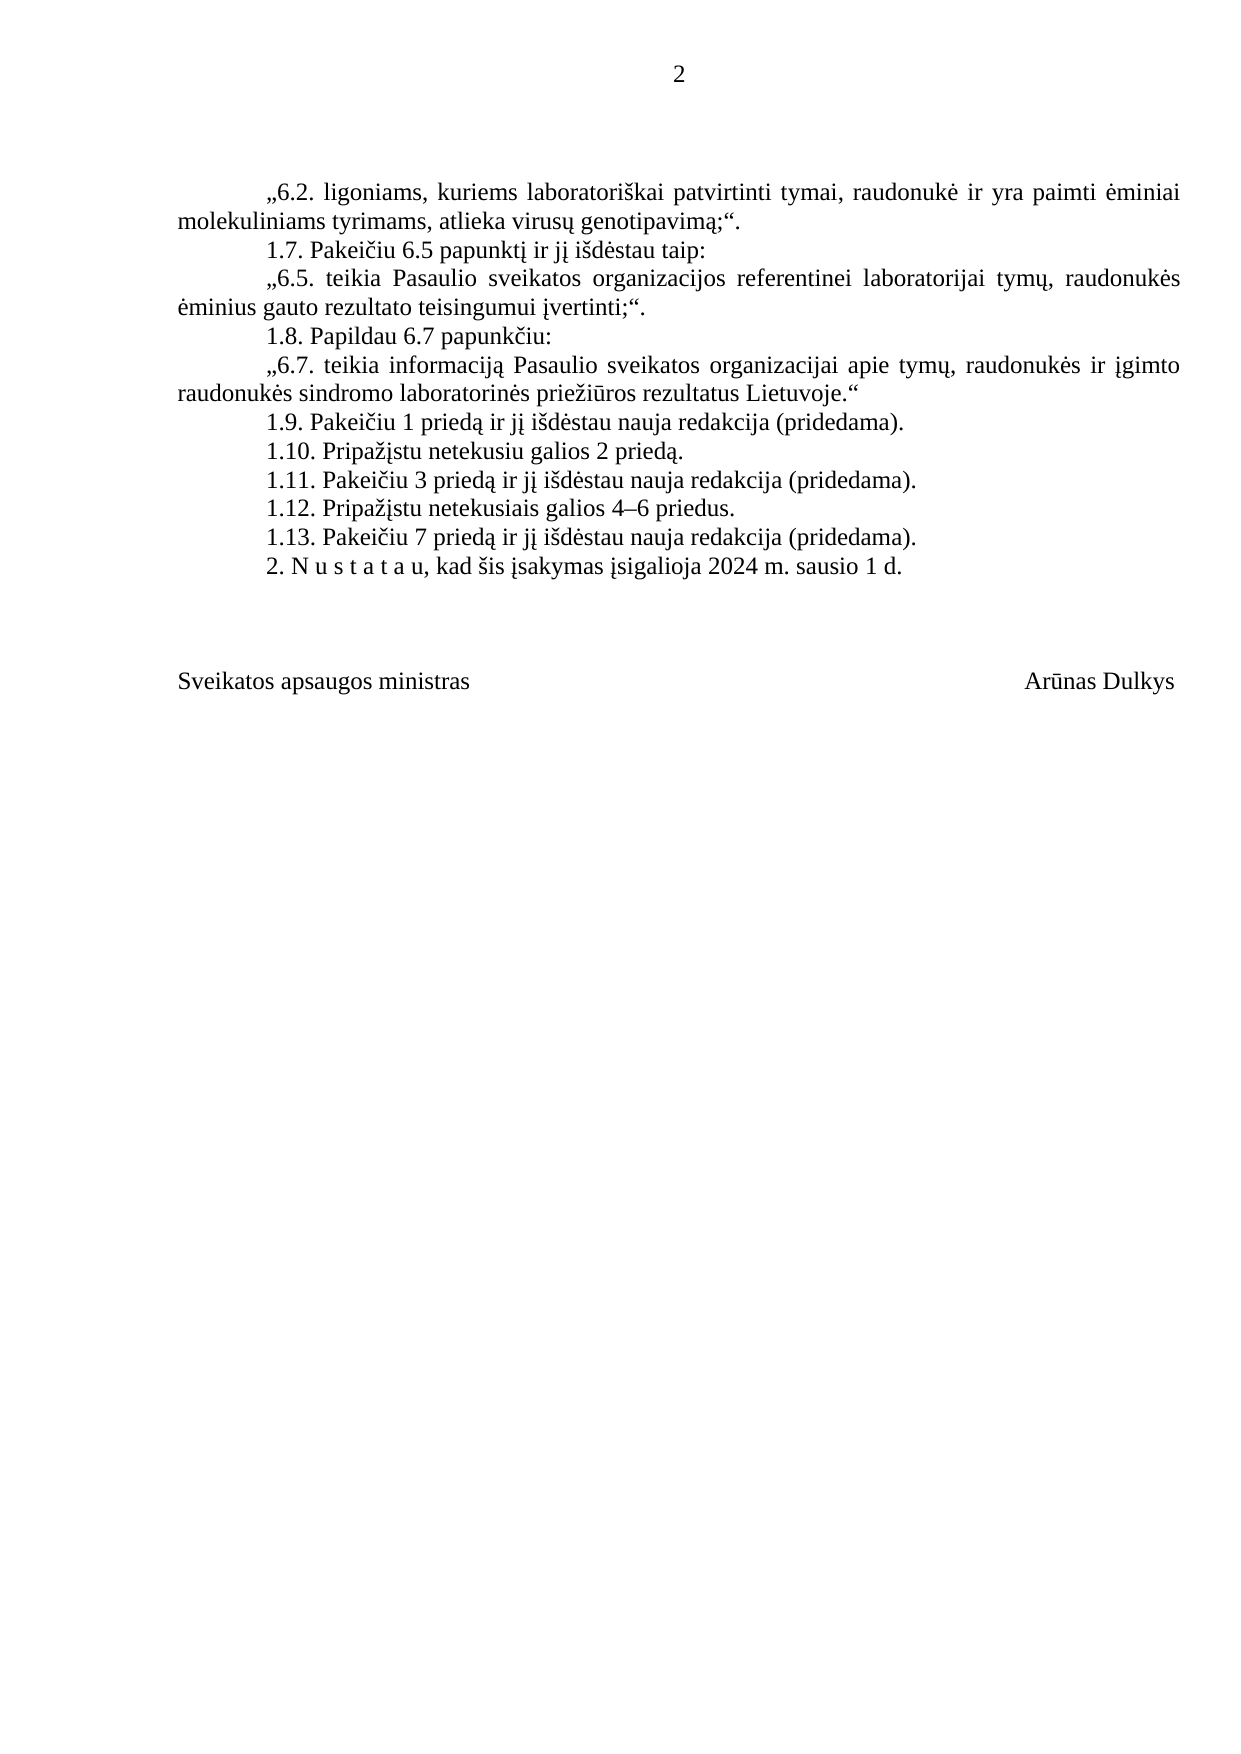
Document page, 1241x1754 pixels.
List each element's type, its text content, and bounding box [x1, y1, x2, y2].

text 1.8. Papildau 6.7 papunkčiu: [177, 321, 1181, 350]
text „6.5. teikia Pasaulio sveikatos organizacijos referentinei laboratorijai tymų, raudonukės ėminius gauto rezultato teisingumui įvertinti;“. [177, 263, 1181, 321]
text 1.13. Pakeičiu 7 priedą ir jį išdėstau nauja redakcija (pridedama). [177, 522, 1181, 551]
text Sveikatos apsaugos ministras Arūnas Dulkys [177, 666, 1181, 695]
text 1.7. Pakeičiu 6.5 papunktį ir jį išdėstau taip: [177, 235, 1181, 263]
text „6.2. ligoniams, kuriems laboratoriškai patvirtinti tymai, raudonukė ir yra paimti ėminiai molekuliniams tyrimams, atlieka virusų genotipavimą;“. [177, 177, 1181, 235]
text 1.11. Pakeičiu 3 priedą ir jį išdėstau nauja redakcija (pridedama). [177, 465, 1181, 493]
text 1.12. Pripažįstu netekusiais galios 4–6 priedus. [177, 493, 1181, 522]
text „6.7. teikia informaciją Pasaulio sveikatos organizacijai apie tymų, raudonukės ir įgimto raudonukės sindromo laboratorinės priežiūros rezultatus Lietuvoje.“ [177, 350, 1181, 407]
text 2. N u s t a t a u, kad šis įsakymas įsigalioja 2024 m. sausio 1 d. [177, 551, 1181, 580]
text 1.9. Pakeičiu 1 priedą ir jį išdėstau nauja redakcija (pridedama). [177, 407, 1181, 436]
text 1.10. Pripažįstu netekusiu galios 2 priedą. [177, 436, 1181, 465]
